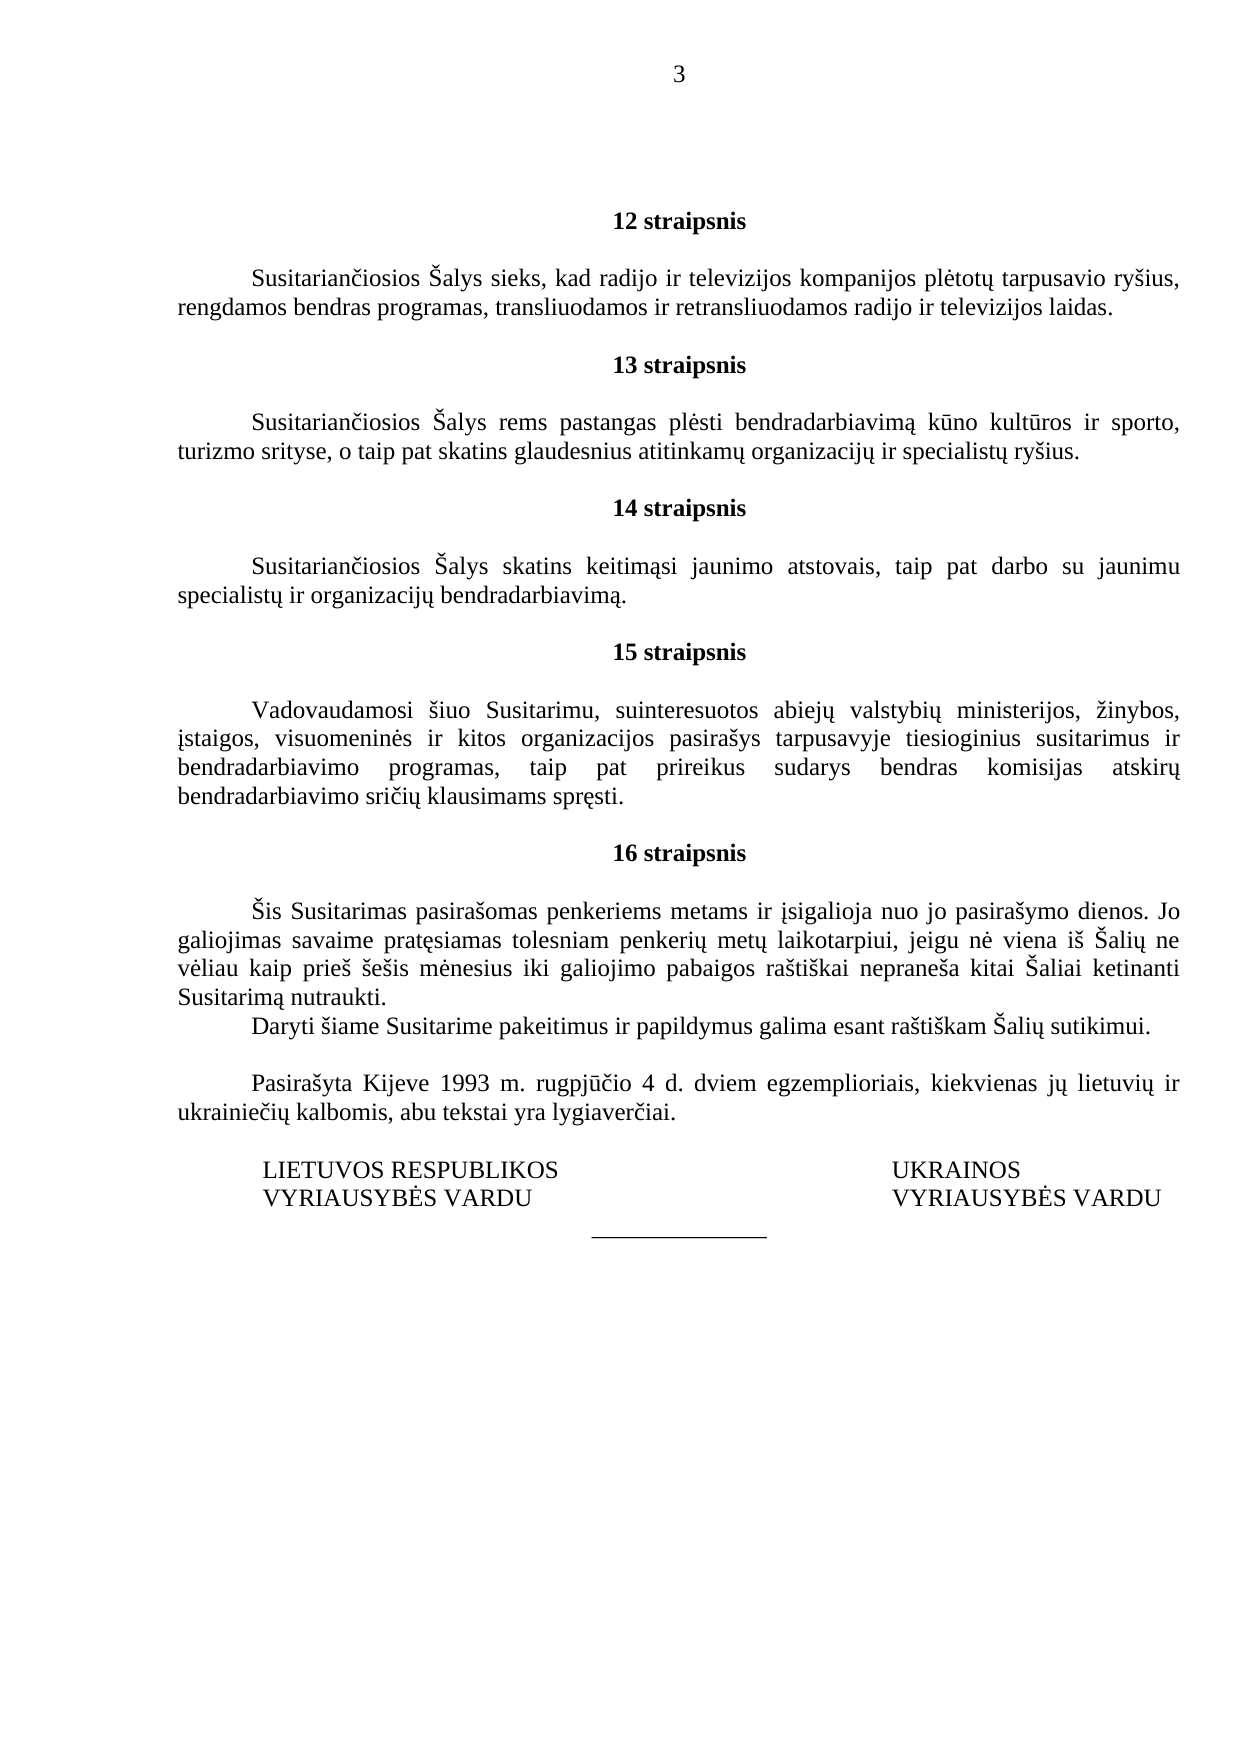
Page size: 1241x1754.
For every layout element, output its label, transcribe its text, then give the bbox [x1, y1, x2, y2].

text 12 straipsnis [177, 206, 1181, 235]
text Daryti šiame Susitarime pakeitimus ir papildymus galima esant raštiškam Šalių sutikimui. [177, 1011, 1181, 1040]
text 16 straipsnis [177, 838, 1181, 867]
text 14 straipsnis [177, 493, 1181, 522]
text Susitariančiosios Šalys sieks, kad radijo ir televizijos kompanijos plėtotų tarpusavio ryšius, rengdamos bendras programas, transliuodamos ir retransliuodamos radijo ir televizijos laidas. [177, 263, 1181, 321]
table_header LIETUVOS RESPUBLIKOS VYRIAUSYBĖS VARDU [177, 1155, 674, 1212]
text 15 straipsnis [177, 637, 1181, 666]
table_header UKRAINOS VYRIAUSYBĖS VARDU [674, 1155, 1181, 1212]
text Pasirašyta Kijeve 1993 m. rugpjūčio 4 d. dviem egzemplioriais, kiekvienas jų lietuvių ir ukrainiečių kalbomis, abu tekstai yra lygiaverčiai. [177, 1068, 1181, 1126]
text Susitariančiosios Šalys rems pastangas plėsti bendradarbiavimą kūno kultūros ir sporto, turizmo srityse, o taip pat skatins glaudesnius atitinkamų organizacijų ir specialistų ryšius. [177, 407, 1181, 465]
text 13 straipsnis [177, 350, 1181, 378]
text Vadovaudamosi šiuo Susitarimu, suinteresuotos abiejų valstybių ministerijos, žinybos, įstaigos, visuomeninės ir kitos organizacijos pasirašys tarpusavyje tiesioginius susitarimus ir bendradarbiavimo programas, taip pat prireikus sudarys bendras komisijas atskirų bendradarbiavimo sričių klausimams spręsti. [177, 695, 1181, 810]
text ______________ [177, 1212, 1181, 1241]
text Susitariančiosios Šalys skatins keitimąsi jaunimo atstovais, taip pat darbo su jaunimu specialistų ir organizacijų bendradarbiavimą. [177, 551, 1181, 608]
text Šis Susitarimas pasirašomas penkeriems metams ir įsigalioja nuo jo pasirašymo dienos. Jo galiojimas savaime pratęsiamas tolesniam penkerių metų laikotarpiui, jeigu nė viena iš Šalių ne vėliau kaip prieš šešis mėnesius iki galiojimo pabaigos raštiškai nepraneša kitai Šaliai ketinanti Susitarimą nutraukti. [177, 896, 1181, 1011]
